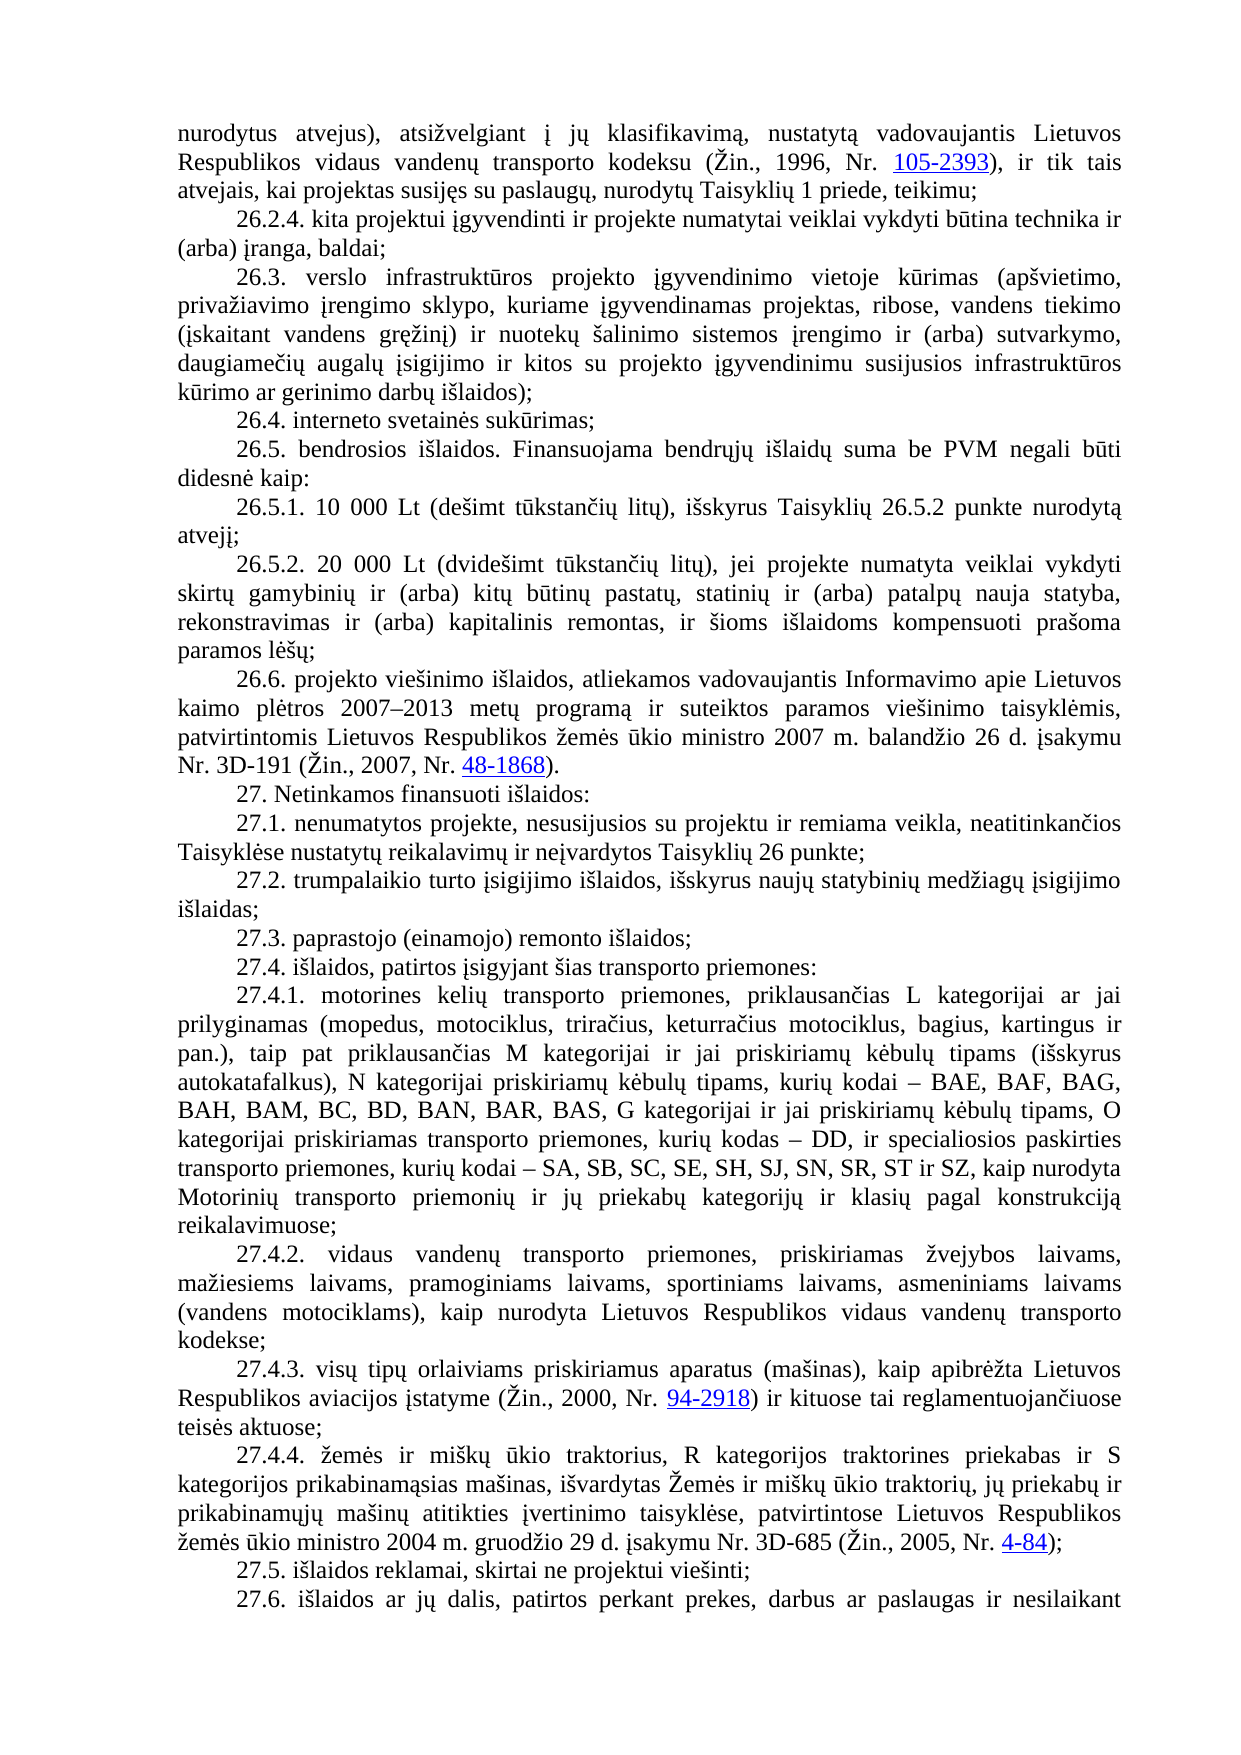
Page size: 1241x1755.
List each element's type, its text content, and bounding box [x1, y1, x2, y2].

text 27.4.4. žemės ir miškų ūkio traktorius, R kategorijos traktorines priekabas ir S kategorijos prikabinamąsias mašinas, išvardytas Žemės ir miškų ūkio traktorių, jų priekabų ir prikabinamųjų mašinų atitikties įvertinimo taisyklėse, patvirtintose Lietuvos Respublikos žemės ūkio ministro 2004 m. gruodžio 29 d. įsakymu Nr. 3D-685 (Žin., 2005, Nr. 4-84); [177, 1441, 1122, 1556]
text 27. Netinkamos finansuoti išlaidos: [177, 779, 1122, 808]
text 26.2.4. kita projektui įgyvendinti ir projekte numatytai veiklai vykdyti būtina technika ir (arba) įranga, baldai; [177, 204, 1122, 262]
text 27.4. išlaidos, patirtos įsigyjant šias transporto priemones: [177, 952, 1122, 981]
text 26.5.1. 10 000 Lt (dešimt tūkstančių litų), išskyrus Taisyklių 26.5.2 punkte nurodytą atvejį; [177, 492, 1122, 549]
text 27.1. nenumatytos projekte, nesusijusios su projektu ir remiama veikla, neatitinkančios Taisyklėse nustatytų reikalavimų ir neįvardytos Taisyklių 26 punkte; [177, 808, 1122, 866]
text 27.6. išlaidos ar jų dalis, patirtos perkant prekes, darbus ar paslaugas ir nesilaikant [177, 1584, 1122, 1613]
text 27.3. paprastojo (einamojo) remonto išlaidos; [177, 923, 1122, 952]
text 27.4.1. motorines kelių transporto priemones, priklausančias L kategorijai ar jai prilyginamas (mopedus, motociklus, triračius, keturračius motociklus, bagius, kartingus ir pan.), taip pat priklausančias M kategorijai ir jai priskiriamų kėbulų tipams (išskyrus autokatafalkus), N kategorijai priskiriamų kėbulų tipams, kurių kodai – BAE, BAF, BAG, BAH, BAM, BC, BD, BAN, BAR, BAS, G kategorijai ir jai priskiriamų kėbulų tipams, O kategorijai priskiriamas transporto priemones, kurių kodas – DD, ir specialiosios paskirties transporto priemones, kurių kodai – SA, SB, SC, SE, SH, SJ, SN, SR, ST ir SZ, kaip nurodyta Motorinių transporto priemonių ir jų priekabų kategorijų ir klasių pagal konstrukciją reikalavimuose; [177, 981, 1122, 1239]
text 26.5.2. 20 000 Lt (dvidešimt tūkstančių litų), jei projekte numatyta veiklai vykdyti skirtų gamybinių ir (arba) kitų būtinų pastatų, statinių ir (arba) patalpų nauja statyba, rekonstravimas ir (arba) kapitalinis remontas, ir šioms išlaidoms kompensuoti prašoma paramos lėšų; [177, 549, 1122, 664]
text 26.4. interneto svetainės sukūrimas; [177, 406, 1122, 434]
text 26.6. projekto viešinimo išlaidos, atliekamos vadovaujantis Informavimo apie Lietuvos kaimo plėtros 2007–2013 metų programą ir suteiktos paramos viešinimo taisyklėmis, patvirtintomis Lietuvos Respublikos žemės ūkio ministro 2007 m. balandžio 26 d. įsakymu Nr. 3D-191 (Žin., 2007, Nr. 48-1868). [177, 664, 1122, 779]
text 27.2. trumpalaikio turto įsigijimo išlaidos, išskyrus naujų statybinių medžiagų įsigijimo išlaidas; [177, 866, 1122, 923]
text 26.3. verslo infrastruktūros projekto įgyvendinimo vietoje kūrimas (apšvietimo, privažiavimo įrengimo sklypo, kuriame įgyvendinamas projektas, ribose, vandens tiekimo (įskaitant vandens gręžinį) ir nuotekų šalinimo sistemos įrengimo ir (arba) sutvarkymo, daugiamečių augalų įsigijimo ir kitos su projekto įgyvendinimu susijusios infrastruktūros kūrimo ar gerinimo darbų išlaidos); [177, 262, 1122, 406]
text 27.4.2. vidaus vandenų transporto priemones, priskiriamas žvejybos laivams, mažiesiems laivams, pramoginiams laivams, sportiniams laivams, asmeniniams laivams (vandens motociklams), kaip nurodyta Lietuvos Respublikos vidaus vandenų transporto kodekse; [177, 1239, 1122, 1354]
text 27.5. išlaidos reklamai, skirtai ne projektui viešinti; [177, 1556, 1122, 1584]
text 26.5. bendrosios išlaidos. Finansuojama bendrųjų išlaidų suma be PVM negali būti didesnė kaip: [177, 434, 1122, 492]
text nurodytus atvejus), atsižvelgiant į jų klasifikavimą, nustatytą vadovaujantis Lietuvos Respublikos vidaus vandenų transporto kodeksu (Žin., 1996, Nr. 105-2393), ir tik tais atvejais, kai projektas susijęs su paslaugų, nurodytų Taisyklių 1 priede, teikimu; [177, 118, 1122, 204]
text 27.4.3. visų tipų orlaiviams priskiriamus aparatus (mašinas), kaip apibrėžta Lietuvos Respublikos aviacijos įstatyme (Žin., 2000, Nr. 94-2918) ir kituose tai reglamentuojančiuose teisės aktuose; [177, 1354, 1122, 1441]
